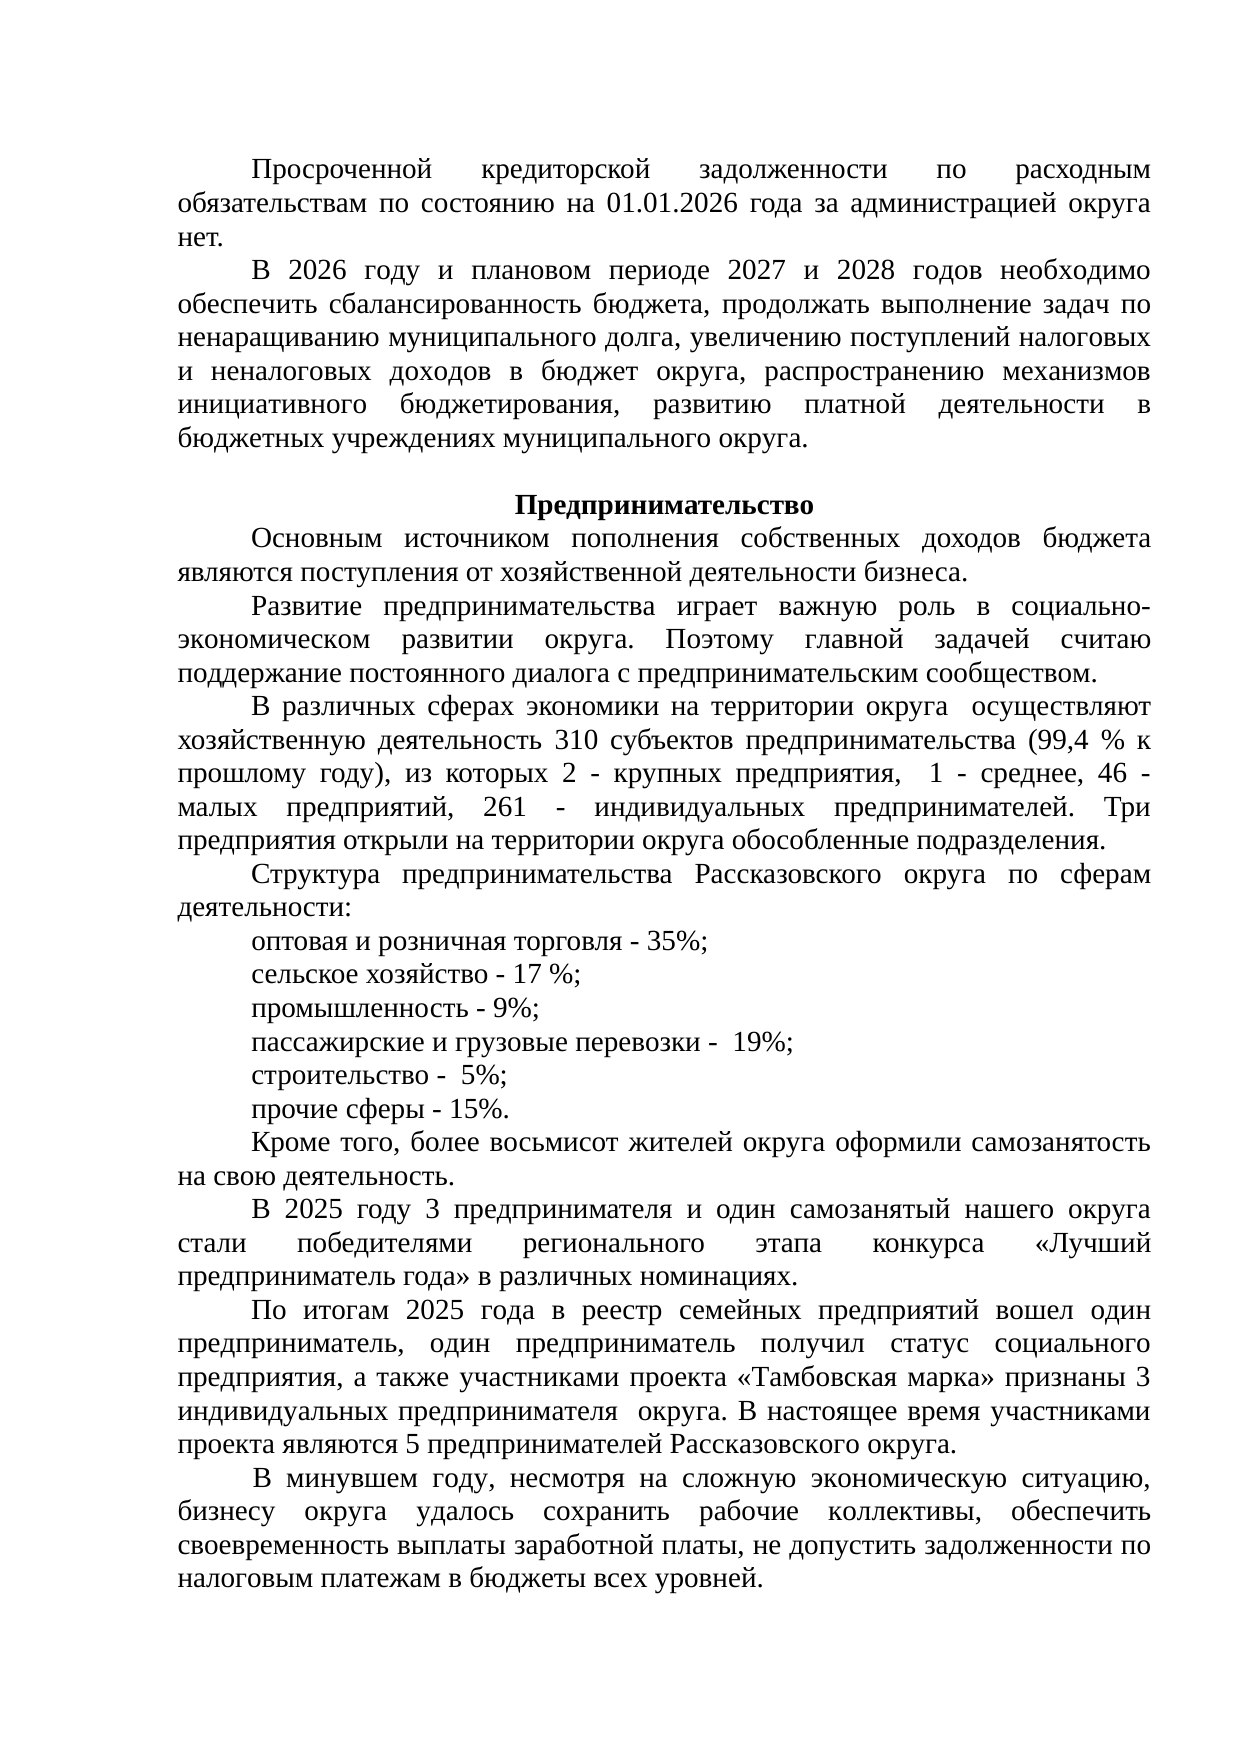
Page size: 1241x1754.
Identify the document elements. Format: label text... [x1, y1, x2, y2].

text По итогам 2025 года в реестр семейных предприятий вошел один предприниматель, один предприниматель получил статус социального предприятия, а также участниками проекта «Тамбовская марка» признаны 3 индивидуальных предпринимателя округа. В настоящее время участниками проекта являются 5 предпринимателей Рассказовского округа. [177, 1292, 1152, 1460]
text Основным источником пополнения собственных доходов бюджета являются поступления от хозяйственной деятельности бизнеса. [177, 521, 1152, 588]
text Развитие предпринимательства играет важную роль в социально-экономическом развитии округа. Поэтому главной задачей считаю поддержание постоянного диалога с предпринимательским сообществом. [177, 588, 1152, 688]
text В минувшем году, несмотря на сложную экономическую ситуацию, бизнесу округа удалось сохранить рабочие коллективы, обеспечить своевременность выплаты заработной платы, не допустить задолженности по налоговым платежам в бюджеты всех уровней. [177, 1460, 1152, 1594]
text промышленность - 9%; [177, 990, 1152, 1024]
text В 2025 году 3 предпринимателя и один самозанятый нашего округа стали победителями регионального этапа конкурса «Лучший предприниматель года» в различных номинациях. [177, 1191, 1152, 1292]
text Кроме того, более восьмисот жителей округа оформили самозанятость на свою деятельность. [177, 1124, 1152, 1191]
text сельское хозяйство - 17 %; [177, 957, 1152, 990]
text Просроченной кредиторской задолженности по расходным обязательствам по состоянию на 01.01.2026 года за администрацией округа нет. [177, 152, 1152, 252]
text Предпринимательство [177, 487, 1152, 521]
text В различных сферах экономики на территории округа осуществляют хозяйственную деятельность 310 субъектов предпринимательства (99,4 % к прошлому году), из которых 2 - крупных предприятия, 1 - среднее, 46 - малых предприятий, 261 - индивидуальных предпринимателей. Три предприятия открыли на территории округа обособленные подразделения. [177, 688, 1152, 856]
text прочие сферы - 15%. [177, 1091, 1152, 1124]
text оптовая и розничная торговля - 35%; [177, 923, 1152, 957]
text В 2026 году и плановом периоде 2027 и 2028 годов необходимо обеспечить сбалансированность бюджета, продолжать выполнение задач по ненаращиванию муниципального долга, увеличению поступлений налоговых и неналоговых доходов в бюджет округа, распространению механизмов инициативного бюджетирования, развитию платной деятельности в бюджетных учреждениях муниципального округа. [177, 252, 1152, 453]
text Структура предпринимательства Рассказовского округа по сферам деятельности: [177, 856, 1152, 923]
text пассажирские и грузовые перевозки - 19%; строительство - 5%; [177, 1024, 1152, 1091]
